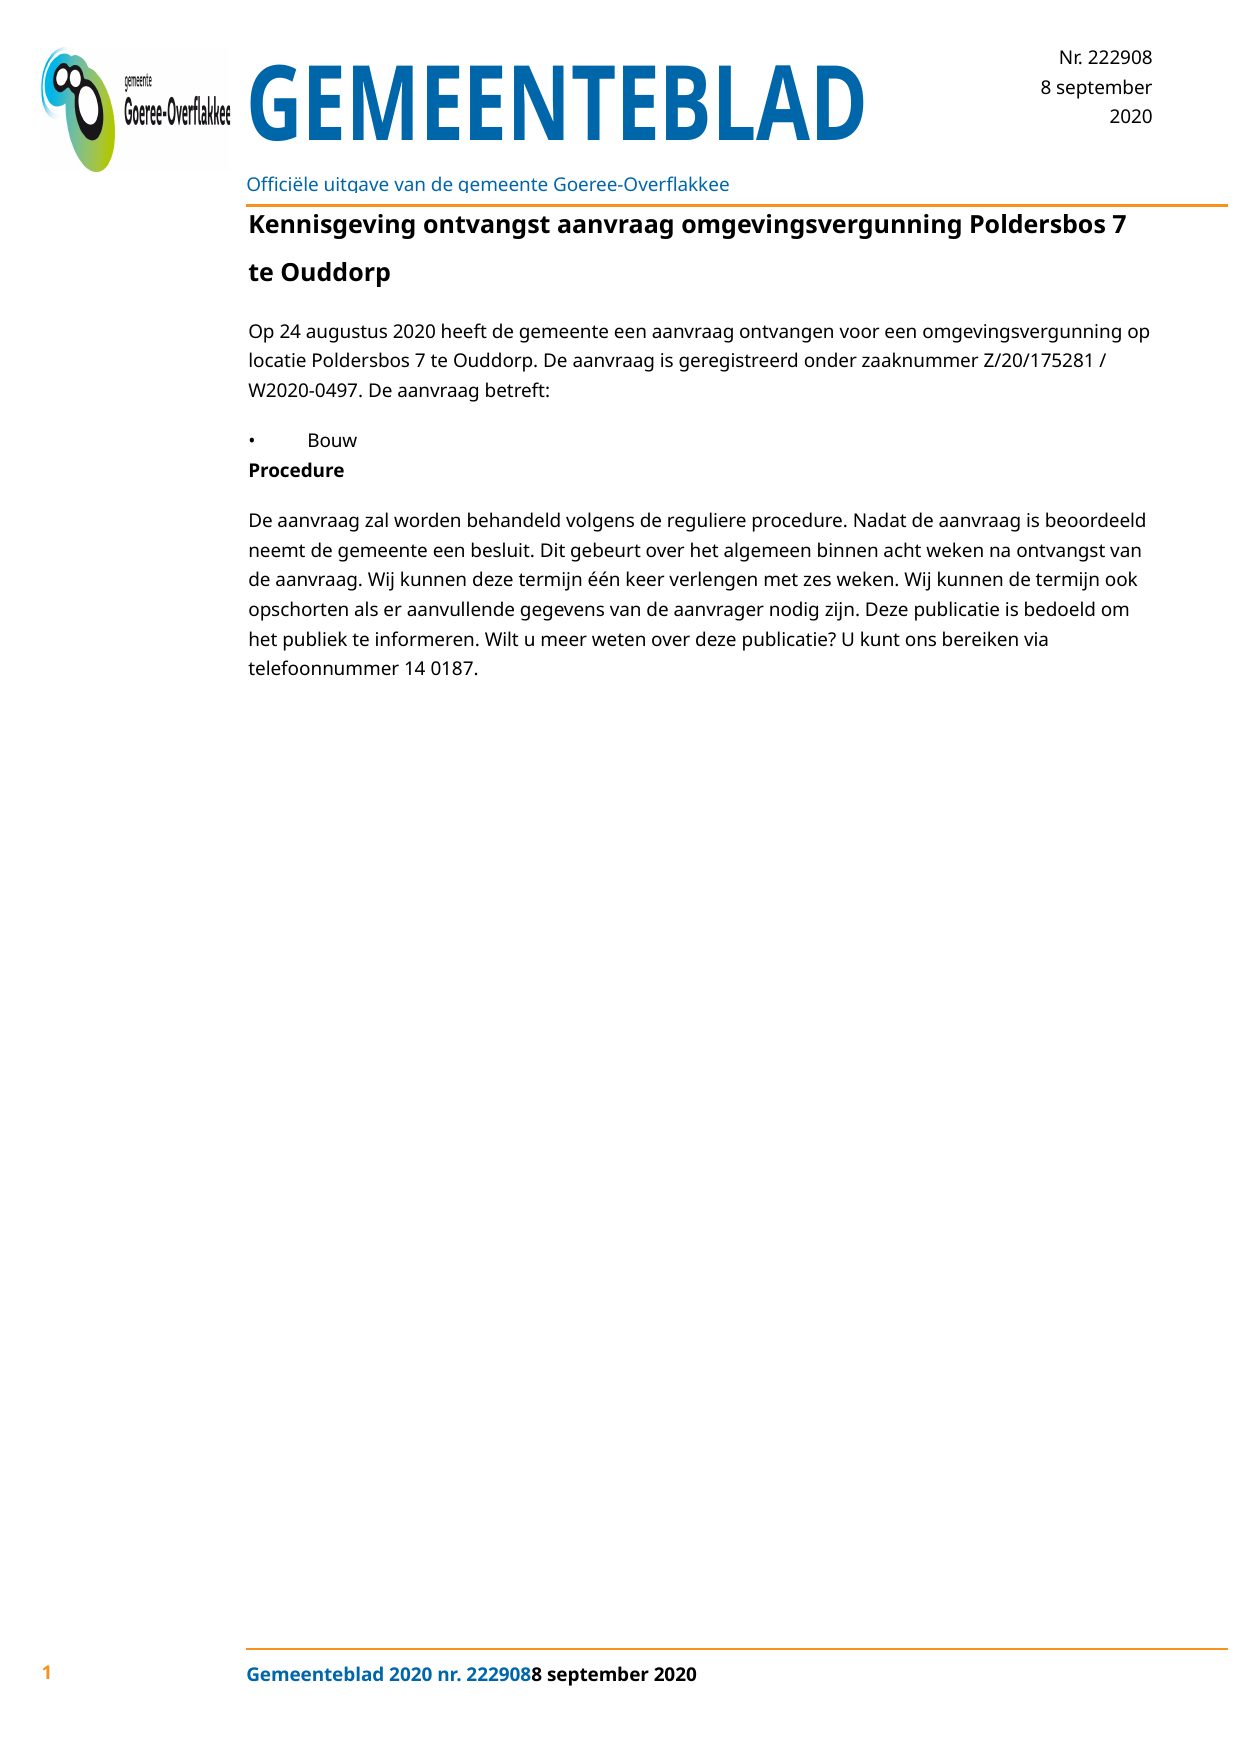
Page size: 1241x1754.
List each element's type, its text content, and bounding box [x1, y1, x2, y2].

text Procedure [248, 457, 1152, 483]
text Kennisgeving ontvangst aanvraag omgevingsvergunning Poldersbos 7 te Ouddorp [248, 207, 1152, 288]
text Op 24 augustus 2020 heeft de gemeente een aanvraag ontvangen voor een omgevingsvergunning op locatie Poldersbos 7 te Ouddorp. De aanvraag is geregistreerd onder zaaknummer Z/20/175281 / W2020-0497. De aanvraag betreft: [248, 318, 1152, 403]
list Bouw [248, 427, 1152, 453]
text De aanvraag zal worden behandeld volgens de reguliere procedure. Nadat de aanvraag is beoordeeld neemt de gemeente een besluit. Dit gebeurt over het algemeen binnen acht weken na ontvangst van de aanvraag. Wij kunnen deze termijn één keer verlengen met zes weken. Wij kunnen de termijn ook opschorten als er aanvullende gegevens van de aanvrager nodig zijn. Deze publicatie is bedoeld om het publiek te informeren. Wilt u meer weten over deze publicatie? U kunt ons bereiken via telefoonnummer 14 0187. [248, 507, 1152, 681]
picture [41, 47, 231, 172]
